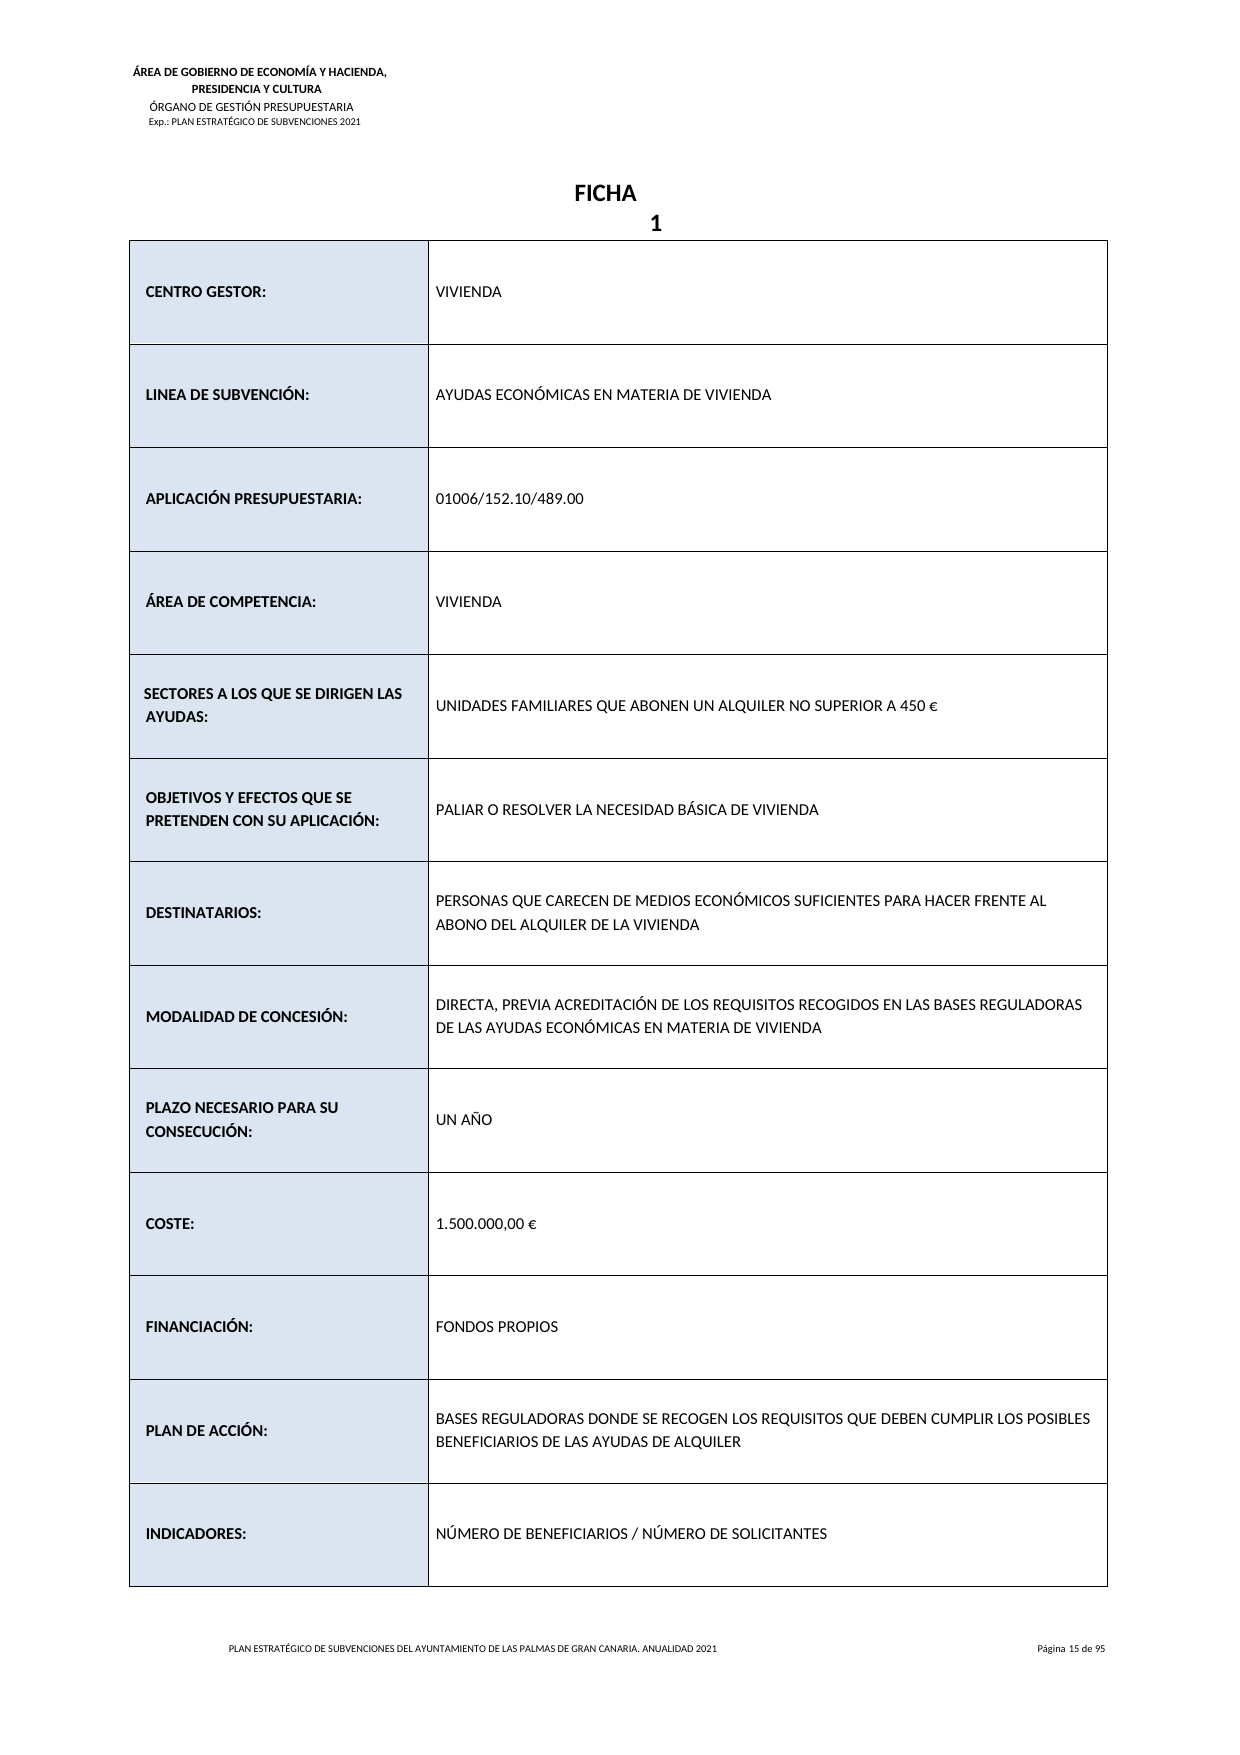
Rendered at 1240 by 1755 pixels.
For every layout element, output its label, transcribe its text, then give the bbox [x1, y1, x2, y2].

table_cell UN AÑO [429, 1069, 1107, 1172]
table_cell DESTINATARIOS: [130, 862, 428, 965]
table_cell ÁREA DE COMPETENCIA: [130, 552, 428, 654]
table_cell LINEA DE SUBVENCIÓN: [130, 345, 428, 447]
table_cell NÚMERO DE BENEFICIARIOS / NÚMERO DE SOLICITANTES [429, 1484, 1107, 1586]
table_cell FINANCIACIÓN: [130, 1276, 428, 1379]
table_cell MODALIDAD DE CONCESIÓN: [130, 966, 428, 1068]
table_cell DIRECTA, PREVIA ACREDITACIÓN DE LOS REQUISITOS RECOGIDOS EN LAS BASES REGULADORAS DE LAS AYUDAS ECONÓMICAS EN MATERIA DE VIVIENDA [429, 966, 1107, 1068]
table_header VIVIENDA [429, 241, 1107, 343]
table_cell VIVIENDA [429, 552, 1107, 654]
table_cell INDICADORES: [130, 1484, 428, 1586]
table_cell AYUDAS ECONÓMICAS EN MATERIA DE VIVIENDA [429, 345, 1107, 447]
table_cell SECTORES A LOS QUE SE DIRIGEN LAS AYUDAS: [130, 655, 428, 758]
table_cell COSTE: [130, 1173, 428, 1275]
table_cell OBJETIVOS Y EFECTOS QUE SE PRETENDEN CON SU APLICACIÓN: [130, 759, 428, 861]
table_cell PLAN DE ACCIÓN: [130, 1380, 428, 1482]
table_cell 01006/152.10/489.00 [429, 448, 1107, 551]
text 1 [134, 207, 662, 238]
table_cell BASES REGULADORAS DONDE SE RECOGEN LOS REQUISITOS QUE DEBEN CUMPLIR LOS POSIBLES BENEFICIARIOS DE LAS AYUDAS DE ALQUILER [429, 1380, 1107, 1482]
table_cell PERSONAS QUE CARECEN DE MEDIOS ECONÓMICOS SUFICIENTES PARA HACER FRENTE AL ABONO DEL ALQUILER DE LA VIVIENDA [429, 862, 1107, 965]
table_cell UNIDADES FAMILIARES QUE ABONEN UN ALQUILER NO SUPERIOR A 450 € [429, 655, 1107, 758]
table_header CENTRO GESTOR: [130, 241, 428, 343]
table_cell PALIAR O RESOLVER LA NECESIDAD BÁSICA DE VIVIENDA [429, 759, 1107, 861]
table_cell 1.500.000,00 € [429, 1173, 1107, 1275]
table_cell PLAZO NECESARIO PARA SU CONSECUCIÓN: [130, 1069, 428, 1172]
table_cell APLICACIÓN PRESUPUESTARIA: [130, 448, 428, 551]
table_cell FONDOS PROPIOS [429, 1276, 1107, 1379]
